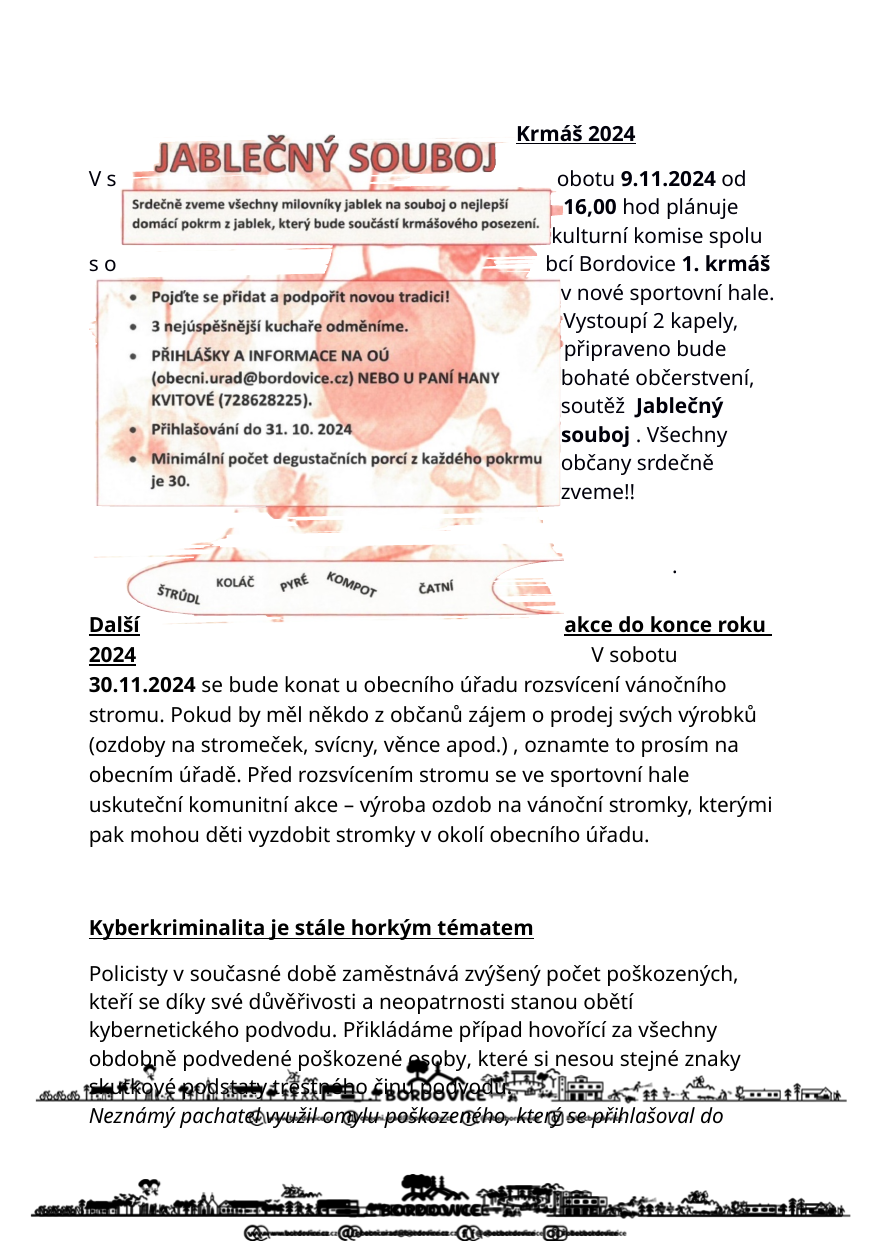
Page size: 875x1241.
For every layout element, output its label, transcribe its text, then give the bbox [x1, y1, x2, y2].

subtitle Další akce do konce roku 2024 V sobotu 30.11.2024 se bude konat u obecního úřadu rozsvícení vánočního stromu. Pokud by měl někdo z občanů zájem o prodej svých výrobků (ozdoby na stromeček, svícny, věnce apod.) , oznamte to prosím na obecním úřadě. Před rozsvícením stromu se ve sportovní hale uskuteční komunitní akce – výroba ozdob na vánoční stromky, kterými pak mohou děti vyzdobit stromky v okolí obecního úřadu. [88, 609, 786, 849]
subtitle Kyberkriminalita je stále horkým tématem [88, 912, 786, 942]
text Krmáš 2024 [88, 119, 786, 147]
text [88, 551, 211, 579]
text . [498, 551, 786, 579]
text Policisty v současné době zaměstnává zvýšený počet poškozených, kteří se díky své důvěřivosti a neopatrnosti stanou obětí kybernetického podvodu. Přikládáme případ hovořící za všechny obdobně podvedené poškozené osoby, které si nesou stejné znaky skutkové podstaty trestného činu podvodu. Neznámý pachatel využil omylu poškozeného, který se přihlašoval do [88, 959, 786, 1129]
text V sobotu 9.11.2024 od 16,00 hod plánuje kulturní komise spolu s obcí Bordovice 1. krmáš v nové sportovní hale. Vystoupí 2 kapely, připraveno bude bohaté občerstvení, soutěž Jablečný souboj . Všechny občany srdečně zveme!! [370, 164, 786, 505]
text V sobotu 9.11.2024 od 16,00 hod plánuje kulturní komise spolu s obcí Bordovice 1. krmáš v nové sportovní hale. Vystoupí 2 kapely, připraveno bude bohaté občerstvení, soutěž Jablečný souboj . Všechny občany srdečně zveme!! [88, 164, 332, 505]
